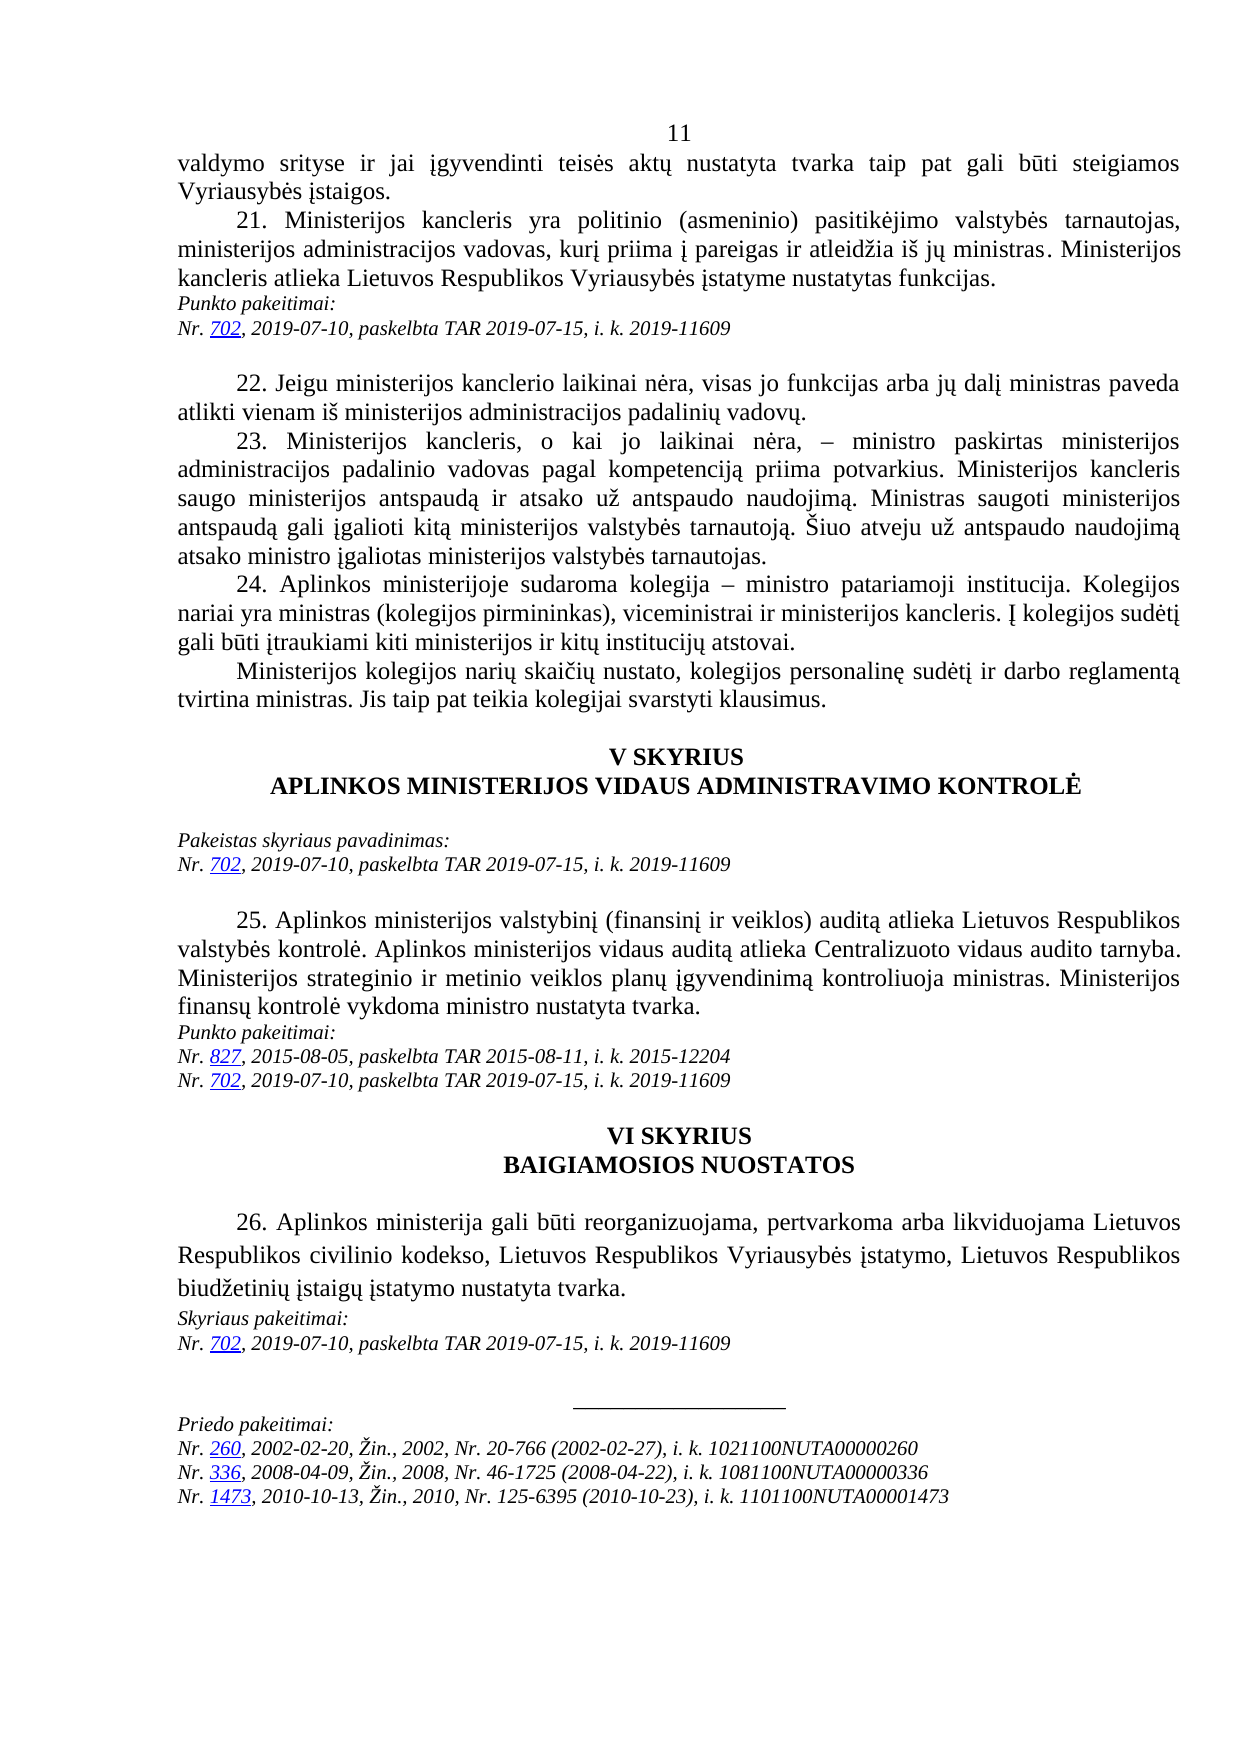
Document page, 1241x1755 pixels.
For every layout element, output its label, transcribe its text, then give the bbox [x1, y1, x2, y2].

text Nr. 702, 2019-07-10, paskelbta TAR 2019-07-15, i. k. 2019-11609 [177, 315, 1181, 339]
text Punkto pakeitimai: [177, 291, 1181, 315]
text 22. Jeigu ministerijos kanclerio laikinai nėra, visas jo funkcijas arba jų dalį ministras paveda atlikti vienam iš ministerijos administracijos padalinių vadovų. [177, 368, 1181, 426]
text 25. Aplinkos ministerijos valstybinį (finansinį ir veiklos) auditą atlieka Lietuvos Respublikos valstybės kontrolė. Aplinkos ministerijos vidaus auditą atlieka Centralizuoto vidaus audito tarnyba. Ministerijos strateginio ir metinio veiklos planų įgyvendinimą kontroliuoja ministras. Ministerijos finansų kontrolė vykdoma ministro nustatyta tvarka. [177, 905, 1181, 1020]
text Nr. 260, 2002-02-20, Žin., 2002, Nr. 20-766 (2002-02-27), i. k. 1021100NUTA00000260 [177, 1436, 1181, 1460]
text Nr. 336, 2008-04-09, Žin., 2008, Nr. 46-1725 (2008-04-22), i. k. 1081100NUTA00000336 [177, 1460, 1181, 1484]
text 21. Ministerijos kancleris yra politinio (asmeninio) pasitikėjimo valstybės tarnautojas, ministerijos administracijos vadovas, kurį priima į pareigas ir atleidžia iš jų ministras. Ministerijos kancleris atlieka Lietuvos Respublikos Vyriausybės įstatyme nustatytas funkcijas. [177, 205, 1181, 291]
text Nr. 702, 2019-07-10, paskelbta TAR 2019-07-15, i. k. 2019-11609 [177, 1330, 1181, 1354]
text Ministerijos kolegijos narių skaičių nustato, kolegijos personalinę sudėtį ir darbo reglamentą tvirtina ministras. Jis taip pat teikia kolegijai svarstyti klausimus. [177, 656, 1181, 713]
text Nr. 1473, 2010-10-13, Žin., 2010, Nr. 125-6395 (2010-10-23), i. k. 1101100NUTA00001473 [177, 1484, 1181, 1508]
text Nr. 702, 2019-07-10, paskelbta TAR 2019-07-15, i. k. 2019-11609 [177, 852, 1181, 876]
text V SKYRIUS APLINKOS MINISTERIJOS VIDAUS ADMINISTRAVIMO KONTROLĖ [177, 742, 1181, 799]
text Nr. 827, 2015-08-05, paskelbta TAR 2015-08-11, i. k. 2015-12204 [177, 1044, 1181, 1068]
text 24. Aplinkos ministerijoje sudaroma kolegija – ministro patariamoji institucija. Kolegijos nariai yra ministras (kolegijos pirmininkas), viceministrai ir ministerijos kancleris. Į kolegijos sudėtį gali būti įtraukiami kiti ministerijos ir kitų institucijų atstovai. [177, 569, 1181, 656]
text BAIGIAMOSIOS NUOSTATOS [177, 1150, 1181, 1178]
text 23. Ministerijos kancleris, o kai jo laikinai nėra, – ministro paskirtas ministerijos administracijos padalinio vadovas pagal kompetenciją priima potvarkius. Ministerijos kancleris saugo ministerijos antspaudą ir atsako už antspaudo naudojimą. Ministras saugoti ministerijos antspaudą gali įgalioti kitą ministerijos valstybės tarnautoją. Šiuo atveju už antspaudo naudojimą atsako ministro įgaliotas ministerijos valstybės tarnautojas. [177, 426, 1181, 569]
text Punkto pakeitimai: [177, 1020, 1181, 1044]
text Nr. 702, 2019-07-10, paskelbta TAR 2019-07-15, i. k. 2019-11609 [177, 1068, 1181, 1092]
text 26. Aplinkos ministerija gali būti reorganizuojama, pertvarkoma arba likviduojama Lietuvos Respublikos civilinio kodekso, Lietuvos Respublikos Vyriausybės įstatymo, Lietuvos Respublikos biudžetinių įstaigų įstatymo nustatyta tvarka. [177, 1207, 1181, 1302]
text Skyriaus pakeitimai: [177, 1306, 1181, 1330]
text _________________ [177, 1383, 1181, 1412]
text Pakeistas skyriaus pavadinimas: [177, 828, 1181, 852]
text VI SKYRIUS [177, 1121, 1181, 1150]
text valdymo srityse ir jai įgyvendinti teisės aktų nustatyta tvarka taip pat gali būti steigiamos Vyriausybės įstaigos. [177, 148, 1181, 205]
text Priedo pakeitimai: [177, 1412, 1181, 1436]
